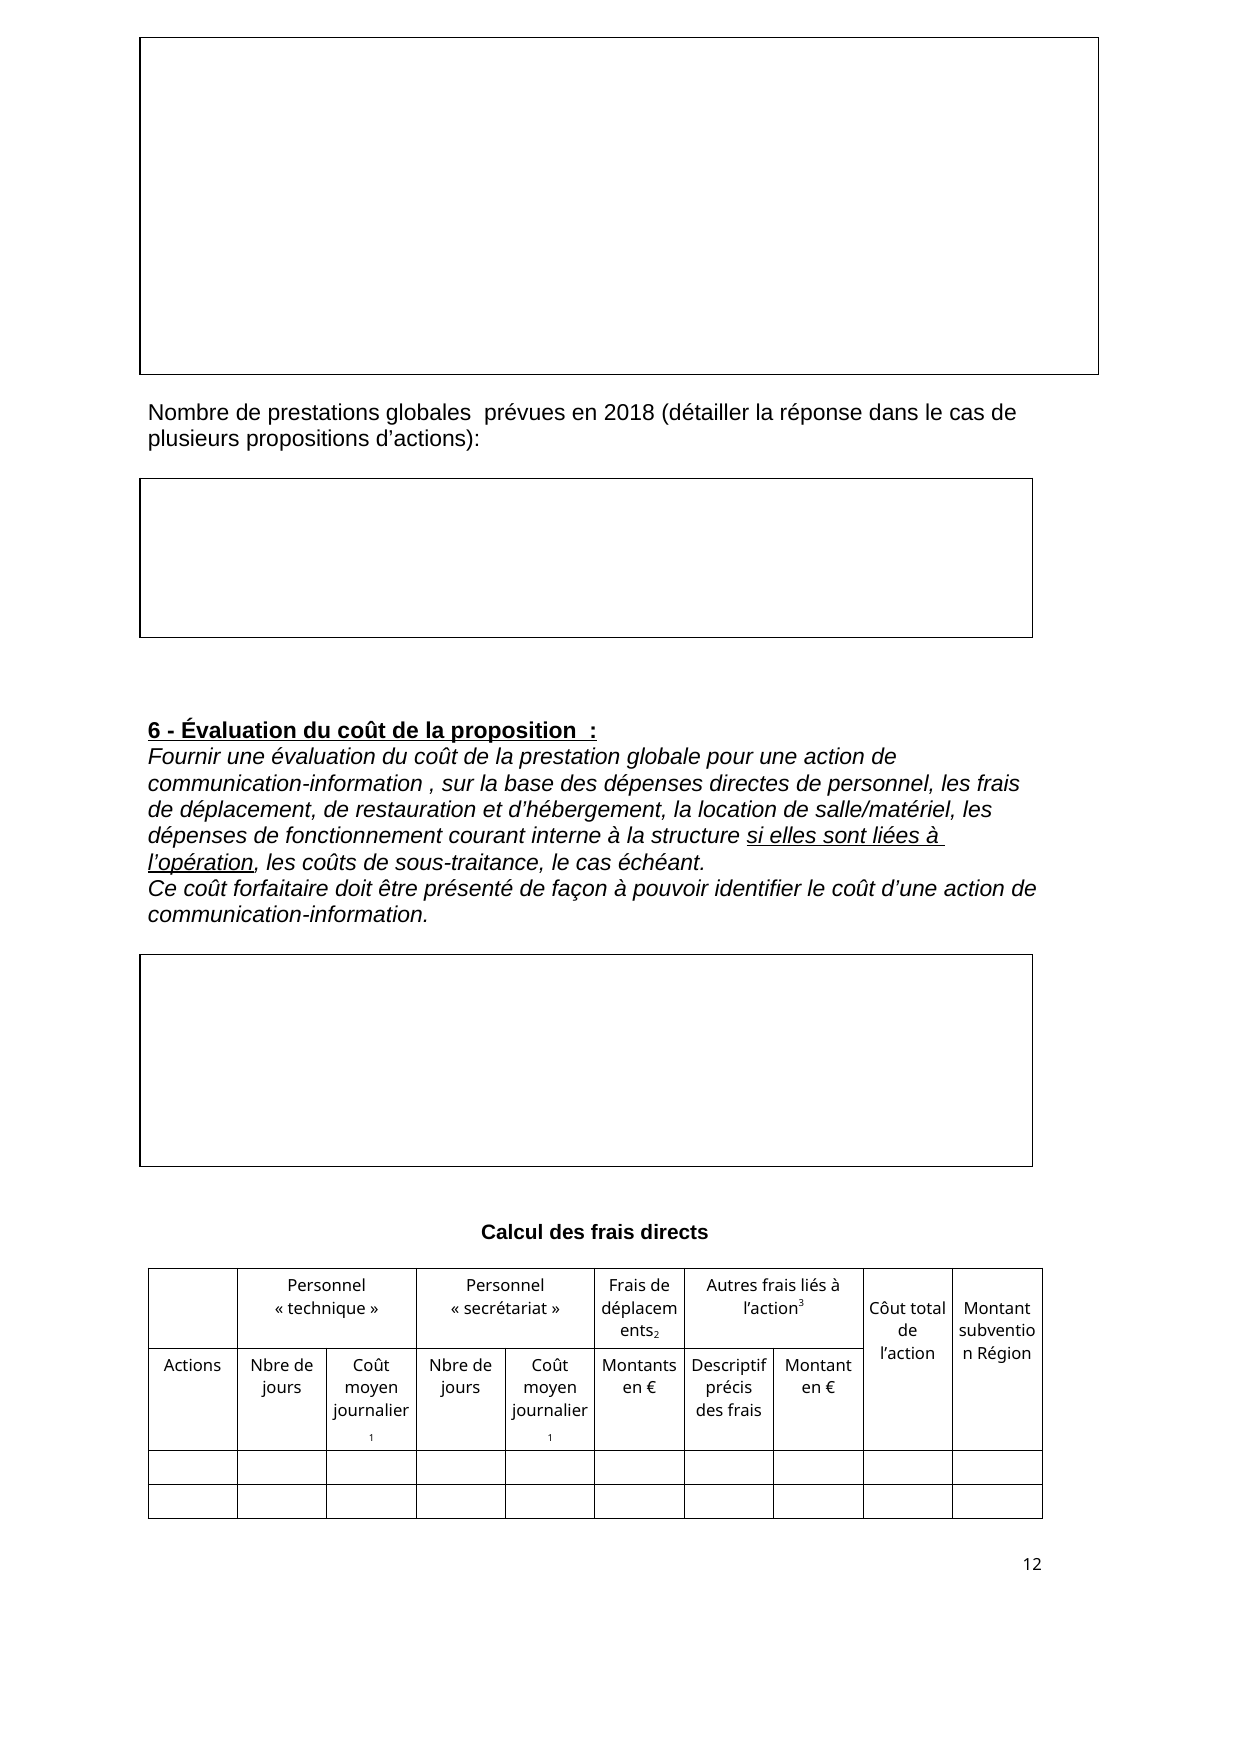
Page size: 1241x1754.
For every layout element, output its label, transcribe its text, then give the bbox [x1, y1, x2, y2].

table_header Personnel « secrétariat » [417, 1269, 594, 1347]
text Ce coût forfaitaire doit être présenté de façon à pouvoir identifier le coût d’une action de communication-information. [148, 875, 1042, 928]
table_cell [774, 1451, 863, 1484]
table_cell [327, 1485, 416, 1518]
table_cell Nbre de jours [238, 1349, 326, 1450]
table_cell [595, 1451, 684, 1484]
table_cell Nbre de jours [417, 1349, 505, 1450]
table_header [141, 38, 1098, 374]
table_header Côut total de l’action [864, 1269, 952, 1450]
table_cell [417, 1451, 505, 1484]
table_cell [506, 1485, 594, 1518]
table_cell [685, 1451, 773, 1484]
text Fournir une évaluation du coût de la prestation globale pour une action de communication-information , sur la base des dépenses directes de personnel, les frais de déplacement, de restauration et d’hébergement, la location de salle/matériel, les dépenses de fonctionnement courant interne à la structure si elles sont liées à l’opération, les coûts de sous-traitance, le cas échéant. [148, 743, 1042, 875]
table_cell [864, 1451, 952, 1484]
table_cell [327, 1451, 416, 1484]
table_header [141, 479, 1032, 637]
text Calcul des frais directs [148, 1220, 1042, 1244]
table_cell [238, 1485, 326, 1518]
table_cell [774, 1485, 863, 1518]
table_header Autres frais liés à l’action3 [685, 1269, 863, 1347]
table_header [141, 955, 1032, 1166]
table_cell Actions [149, 1349, 237, 1450]
table_header Montant subvention Région [953, 1269, 1042, 1450]
text 6 - Évaluation du coût de la proposition : [148, 717, 1042, 743]
table_header Frais de déplacements2 [595, 1269, 684, 1347]
table_cell [506, 1451, 594, 1484]
table_cell Coût moyen journalier 1 [506, 1349, 594, 1450]
table_cell [864, 1485, 952, 1518]
table_cell [953, 1485, 1042, 1518]
table_cell [685, 1485, 773, 1518]
table_cell [149, 1451, 237, 1484]
table_cell [417, 1485, 505, 1518]
table_header Personnel « technique » [238, 1269, 416, 1347]
table_cell Coût moyen journalier 1 [327, 1349, 416, 1450]
table_cell [595, 1485, 684, 1518]
table_header [149, 1269, 237, 1347]
table_cell [953, 1451, 1042, 1484]
table_cell Descriptif précis des frais [685, 1349, 773, 1450]
table_cell Montant en € [774, 1349, 863, 1450]
table_cell Montants en € [595, 1349, 684, 1450]
table_cell [238, 1451, 326, 1484]
table_cell [149, 1485, 237, 1518]
text Nombre de prestations globales prévues en 2018 (détailler la réponse dans le cas de plusieurs propositions d’actions): [148, 399, 1042, 451]
